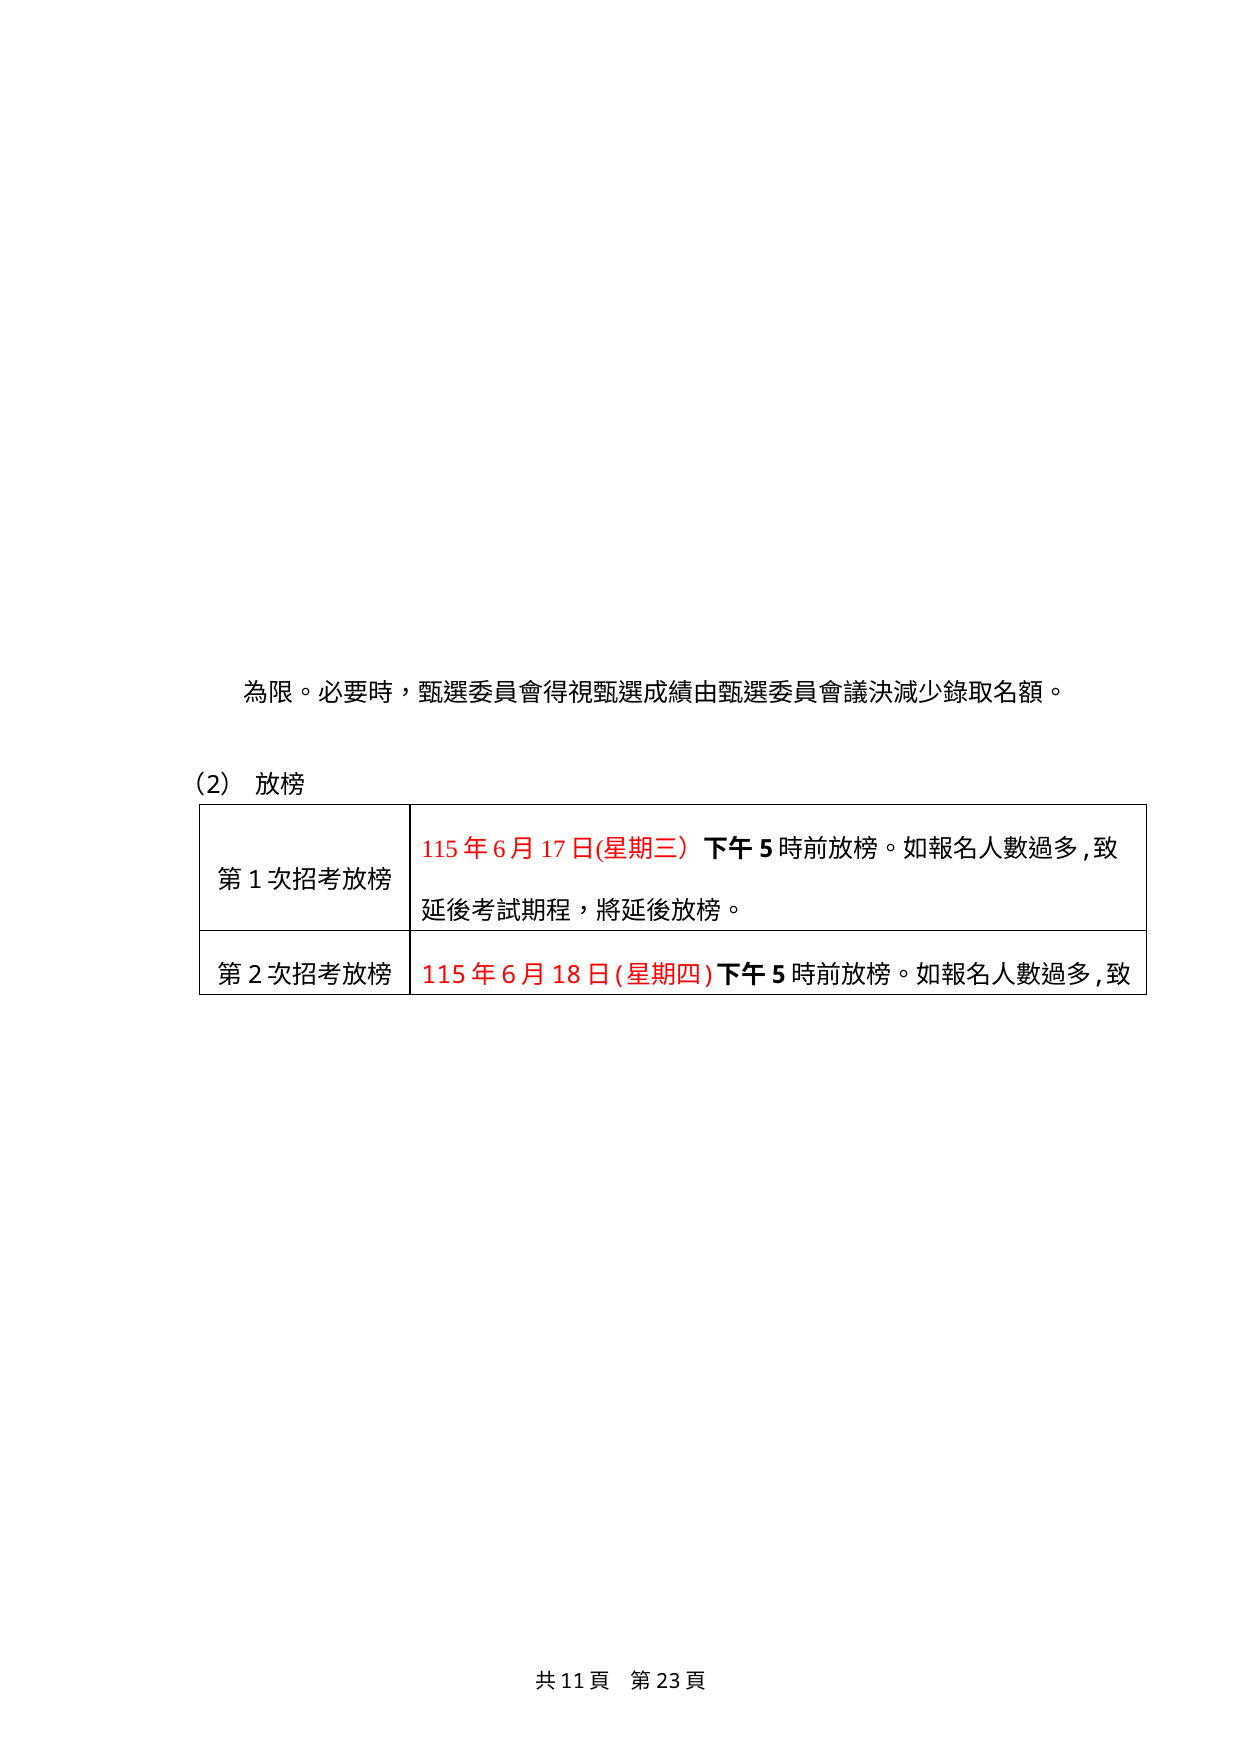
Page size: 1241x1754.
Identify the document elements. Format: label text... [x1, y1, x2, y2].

table_cell 115年6月18日(星期四)下午5時前放榜。如報名人數過多,致 [411, 931, 1146, 994]
list 放榜 [181, 741, 1122, 803]
text 為限。必要時，甄選委員會得視甄選成績由甄選委員會議決減少錄取名額。 [243, 674, 1122, 708]
table_header 115年6月17日(星期三）下午5時前放榜。如報名人數過多,致延後考試期程，將延後放榜。 [411, 805, 1146, 929]
table_header 第1次招考放榜 [200, 805, 409, 929]
table_cell 第2次招考放榜 [200, 931, 409, 994]
